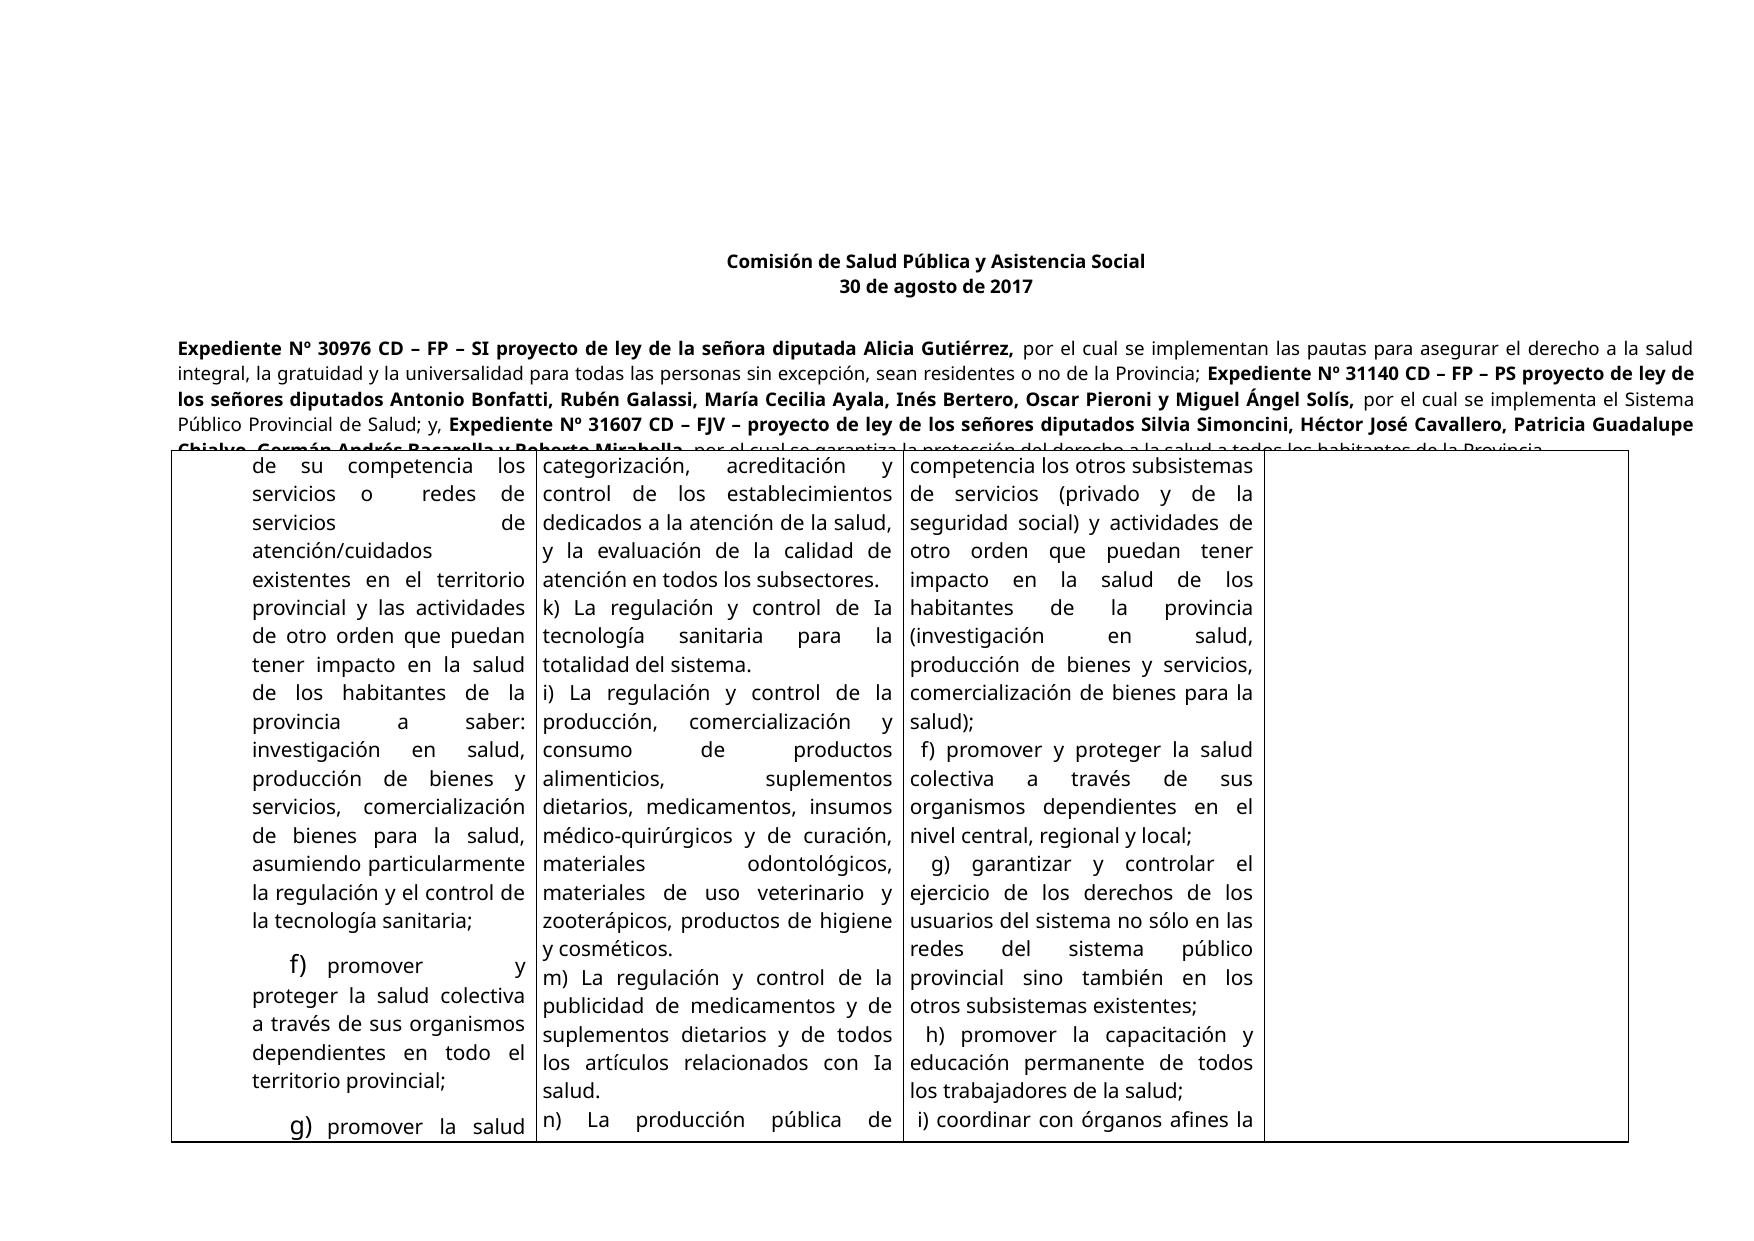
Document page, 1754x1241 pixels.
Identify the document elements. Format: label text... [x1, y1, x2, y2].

table_cell ARTÍCULO 4°: Funciones de la Autoridad de Aplicación. La Autoridad de Aplicación establecerá las bases y los criterios organizativos del sistema público provincial de salud en el marco de la estrategia de Atención Primaria, conduciendo, ordenando, regulando, coordinando y controlando toda la red existente y concertando con otras instancias estatales. Son funciones de la autoridad de aplicación: a) garantizar el cuidado integral de la salud individual, familiar y colectiva a través del sistema público provincial de salud que financia, conduce y controla; b) propiciar el desarrollo de redes de establecimientos asistenciales atravesado por otras redes de soporte como las de información, comunicación, traslados, distribución de insumos, servicios de diagnóstico y tratamiento que complementen los servicios que se prestan en los establecimientos para asegurar respuestas oportunas, adecuadas a la necesidad y riesgo del ciudadano y de calidad uniforme en todo el sistema; c) regular la creación de establecimientos públicos con base a un cálculo de necesidades poblacionales; d) coordinar técnicamente y prever los recursos necesarios para la gestión de los establecimientos dependientes de los gobiernos locales que conforman el sistema público, procurando un desarrollo equilibrado del mismo en todo el territorio, que evite la duplicidad de medios para idénticos ﬁnes; e) regular en el marco de su competencia los otros subsistemas de servicios (privado y de la seguridad social) y actividades de otro orden que puedan tener impacto en la salud de los habitantes de la provincia (investigación en salud, producción de bienes y servicios, comercialización de bienes para la salud); f) promover y proteger la salud colectiva a través de sus organismos dependientes en el nivel central, regional y local; g) garantizar y controlar el ejercicio de los derechos de los usuarios del sistema no sólo en las redes del sistema público provincial sino también en los otros subsistemas existentes; h) promover la capacitación y educación permanente de todos los trabajadores de la salud; i) coordinar con órganos aﬁnes la definición de normas, criterios y padrones, para el control de las condiciones y de los ambientes de trabajo, como así también la política de salud del trabajador (Ley N° 12.913 de los Comités mixtos de salud y seguridad en el trabajo); j) desarrollar un sistema de epidemiológica, sociodemográfica, politica sanitaria; k) ejecutar acciones de vigilancia epidemiológica y sanitaria; l) promover e impulsar la participación de la comunidad y de y los trabajadores de la salud en espacios de gestión, atención y cuidado; m) concertar políticas sanitarias con el gobierno nacional, con otros estados subnacionales y los gobiernos locales. [904, 451, 1264, 1141]
table_cell ARTÍCULO 12º: - Autoridad de aplicación. Funciones. La autoridad de aplicación conduce, controla y regula el sistema de salud. Son sus funciones: a) La formulación, planificación, ejecución y control de las políticas de salud de conformidad a los principios y objetivos establecidos en la presente ley y en la Constitución de la Provincia de Santa fe. b) La jerarquización de las acciones de promoción y prevención en los tres subsectores. c) La organización general y el desarrollo del subsector estatal de salud, basado en la constitución de redes, niveles de atención y emergencias. d) La descentralización del subsector estatal de salud, incluyendo el desarrollo de las competencias locales y de la capacidad de gestión de los servicios. e) La promoción de la capacitación permanente del equipo de salud de los tres subsectores. f) La promoción de la salud laboral y la prevención de las enfermedades laborales de la totalidad del equipo de salud de los tres subsectores. g) La implementación de una instancia de información, vigilancia epidemiológica, sanitaria, toxicológica y farmaco|ógica y planificación estratégica como elemento de gestión de todos los niveles y en todo el sistema. h) La articulación y complementación con el subsector privado y de la seguridad social. i) La regulación y control del ejercicio de las profesiones relacionadas con la salud. j) La regulación, habilitación, categorización, acreditación y control de los establecimientos dedicados a la atención de la salud, y la evaluación de la calidad de atención en todos los subsectores. k) La regulación y control de Ia tecnología sanitaria para la totalidad del sistema. i) La regulación y control de la producción, comercialización y consumo de productos alimenticios, suplementos dietarios, medicamentos, insumos médico-quirúrgicos y de curación, materiales odontológicos, materiales de uso veterinario y zooterápicos, productos de higiene y cosméticos. m) La regulación y control de la publicidad de medicamentos y de suplementos dietarios y de todos los artículos relacionados con Ia salud. n) La producción pública de medicamentos, sueros y vacunas. o) El control del valor nutricional de los alimentos, bebidas y aguas para consumo humano. p) La promoción de medidas destinadas a la conservación y el mejoramiento del medio ambiente. q) La prevención y control de las zoonosis. r) La prevención y control de las enfermedades transmitidas por alimentos. s) La protección de la salud bucal y la prevención de las enfermedades bucodentales. t) El control de la fluoración de las aguas en el ámbito de toda la Provincia. u) La regulación y control de la fabricación, manipulación, almacenamiento, venta, transporte, distribución, suministro y disposición final de sustancias o productos tóxicos o peligrosos para la salud de Ia población. v) El control sanitario de la disposición de material anatómico y cadáveres de seres humanos y animales. w) El control sanitario de la disposición final de los desechos orgánicos e inorgánicos de consultorios, clínicas, sanatorios o establecimientos dedicados a la atención de la salud. x) El desarrollo de un sistema de información básica y uniforme de salud para todos los subsectores, incluyendo el establecimiento progresivo de Ia historia clínica digitalizada única. y) La promoción e impulso de la participación efectiva de comunidad. z) La garantía del ejercicio pleno de los derechos sexuales y reproductivos de las personas incluyendo: atención y protección del embarazo; atención adecuada del parto concordando con el concepto de maternidades seguras que cuenten con las condiciones neonatales y obstétricas demandadas por los consensos internacionales; complementación alimentaria de la embarazada, de la madre que amamanta y del lactante; acceso a los métodos anticonceptivos y control de cumplimiento del acceso a los abortos no punibles definidos en el Código Penal de la Nación e interpretado según falIo“F.A.L. s/ medida autosatisfactiva” de la Corte Suprema de Justicia de la Nación, en el año 2012. aa) La prohibición del destino de recursos públicos para auxiliar o subvencionar instituciones privadas con fines de lucro. bb) EI establecimiento de un sistema único frente a emergencias y catástrofes con Ia participación de todos los recursos de salud de la Provincia de Santa Fe. cc)La concertación de políticas sanitarias con el gobierno nacional, con las provincias y municipios. [537, 451, 903, 1141]
table_cell [1265, 451, 1628, 1141]
